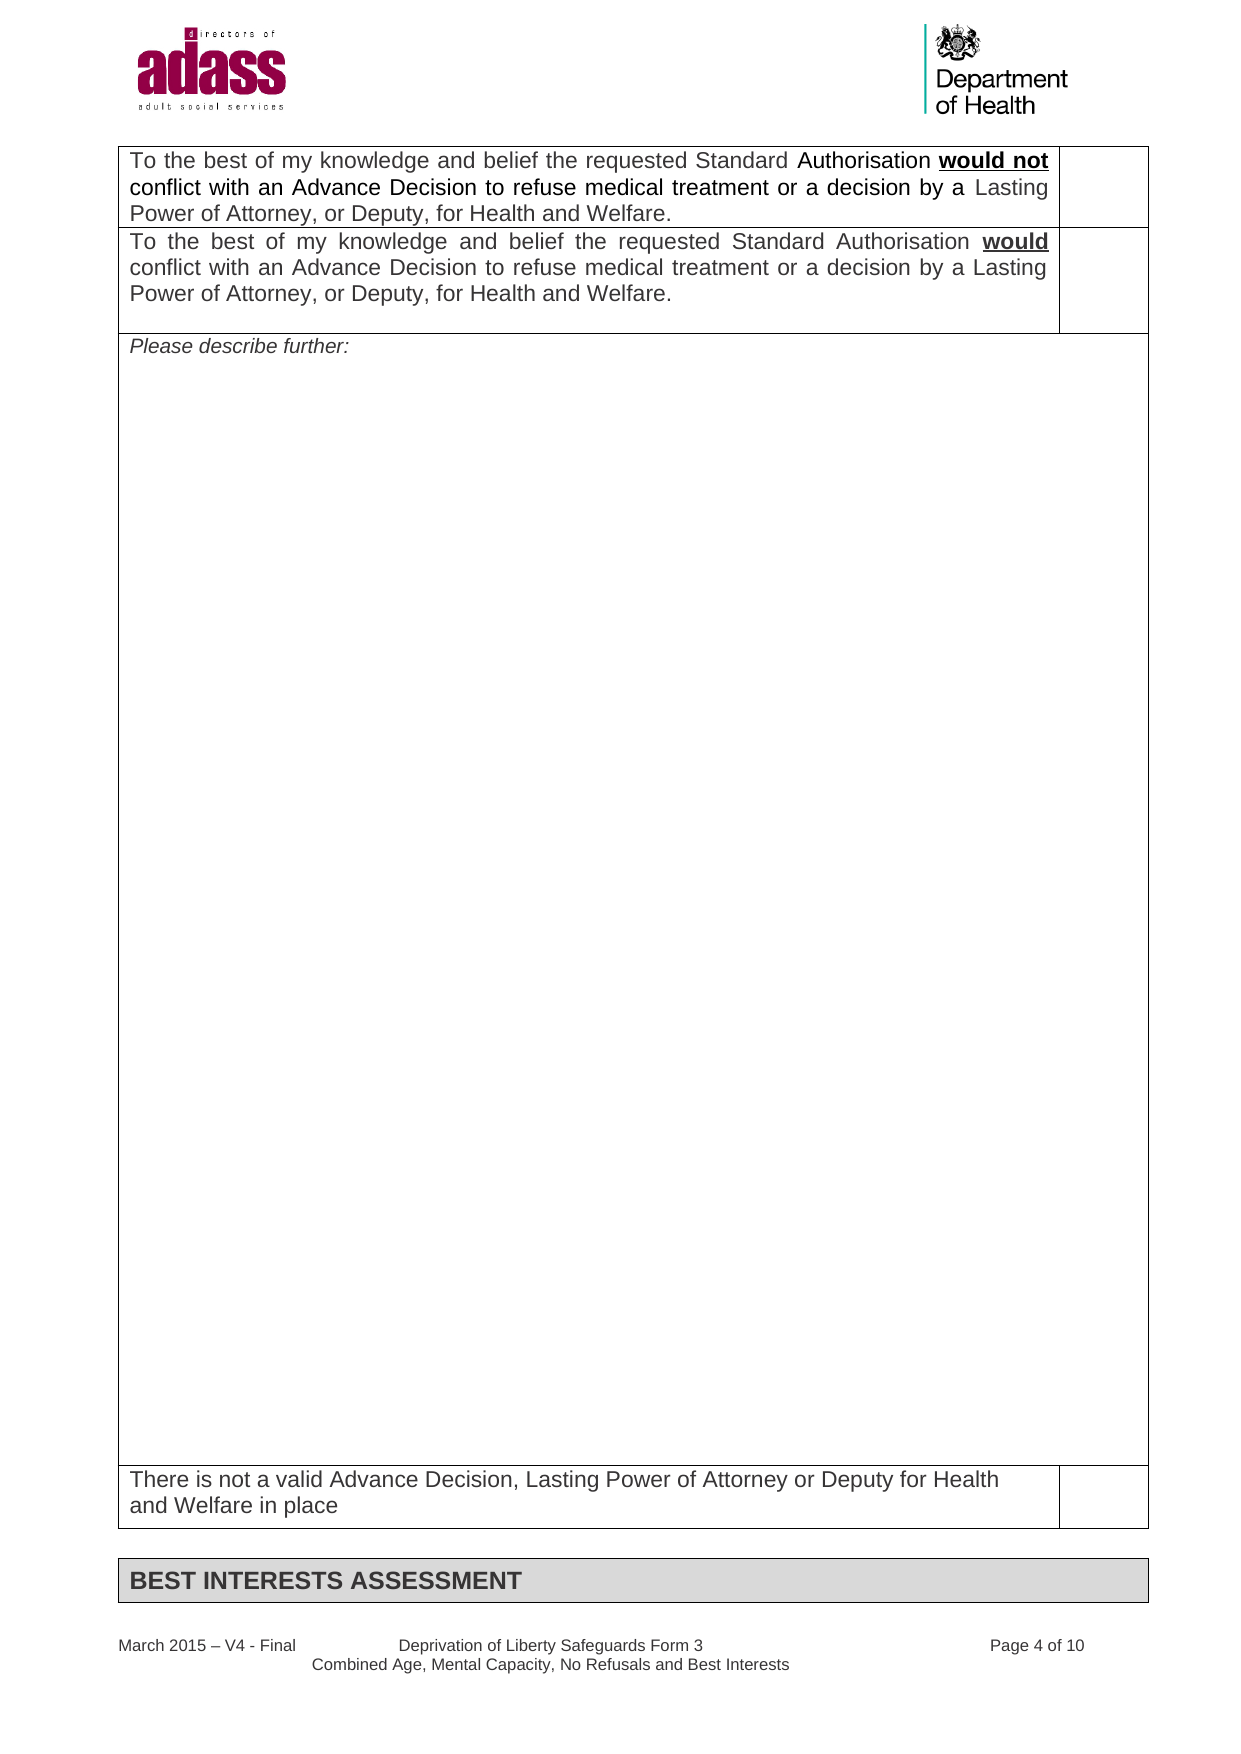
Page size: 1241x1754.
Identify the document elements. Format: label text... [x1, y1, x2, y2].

table_cell [1060, 1466, 1148, 1528]
table_cell [1060, 147, 1148, 227]
table_cell To the best of my knowledge and belief the requested Standard Authorisation would conflict with an Advance Decision to refuse medical treatment or a decision by a Lasting Power of Attorney, or Deputy, for Health and Welfare. [119, 228, 1059, 333]
table_cell To the best of my knowledge and belief the requested Standard Authorisation would not conflict with an Advance Decision to refuse medical treatment or a decision by a Lasting Power of Attorney, or Deputy, for Health and Welfare. [119, 147, 1059, 227]
table_cell [1060, 228, 1148, 333]
table_cell Please describe further: [119, 334, 1148, 1465]
table_cell There is not a valid Advance Decision, Lasting Power of Attorney or Deputy for Health and Welfare in place [119, 1466, 1059, 1528]
table_header BEST INTERESTS ASSESSMENT [119, 1559, 1148, 1602]
